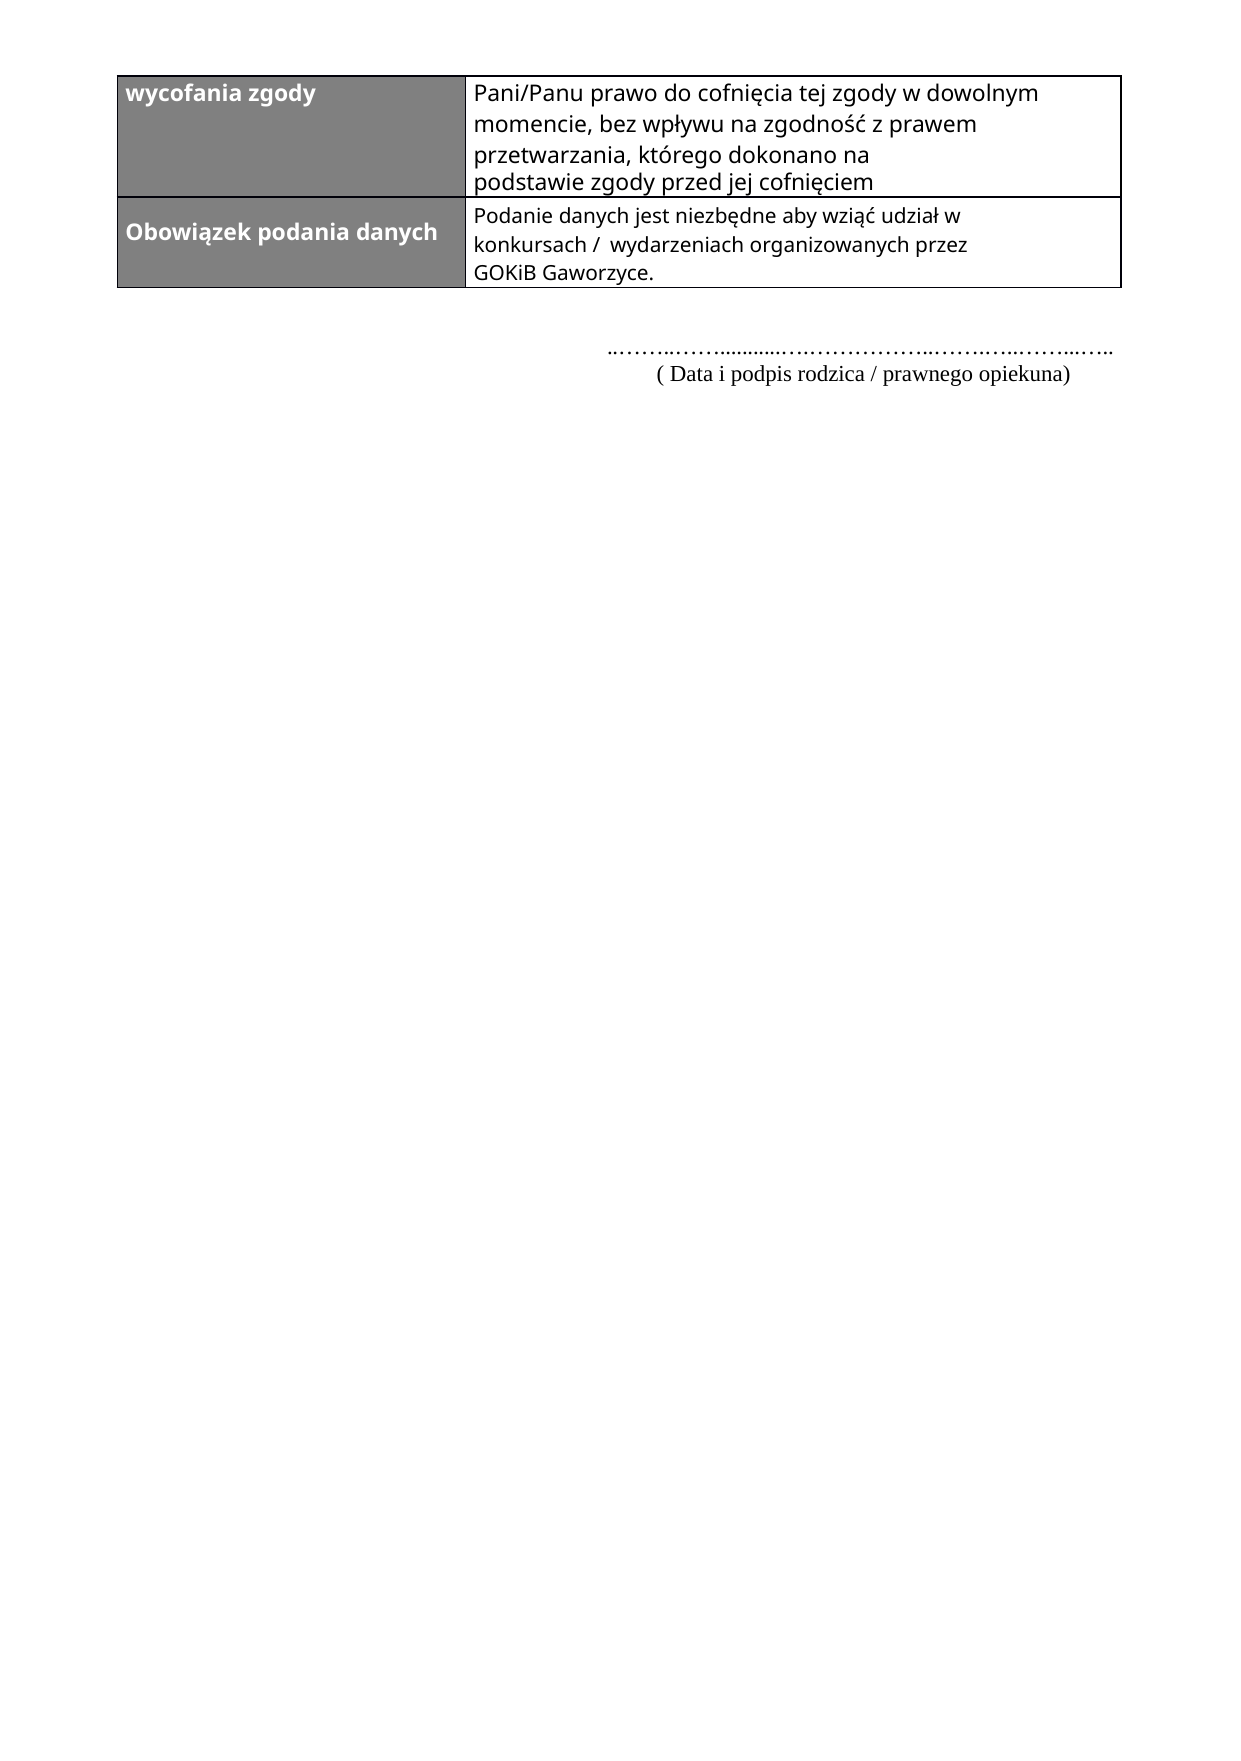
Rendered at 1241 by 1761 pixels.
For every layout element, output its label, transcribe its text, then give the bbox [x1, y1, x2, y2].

text ..……..……...........….……………..…….…..……...….. ( Data i podpis rodzica / prawnego opiekuna) [607, 333, 1122, 386]
table_cell Pani/Panu prawo do cofnięcia tej zgody w dowolnym momencie, bez wpływu na zgodność z prawem przetwarzania, którego dokonano na podstawie zgody przed jej cofnięciem [466, 77, 1120, 196]
table_cell Podanie danych jest niezbędne aby wziąć udział w konkursach / wydarzeniach organizowanych przez GOKiB Gaworzyce. [466, 198, 1120, 287]
table_cell Obowiązek podania danych [118, 198, 465, 287]
table_cell wycofania zgody [118, 77, 465, 196]
